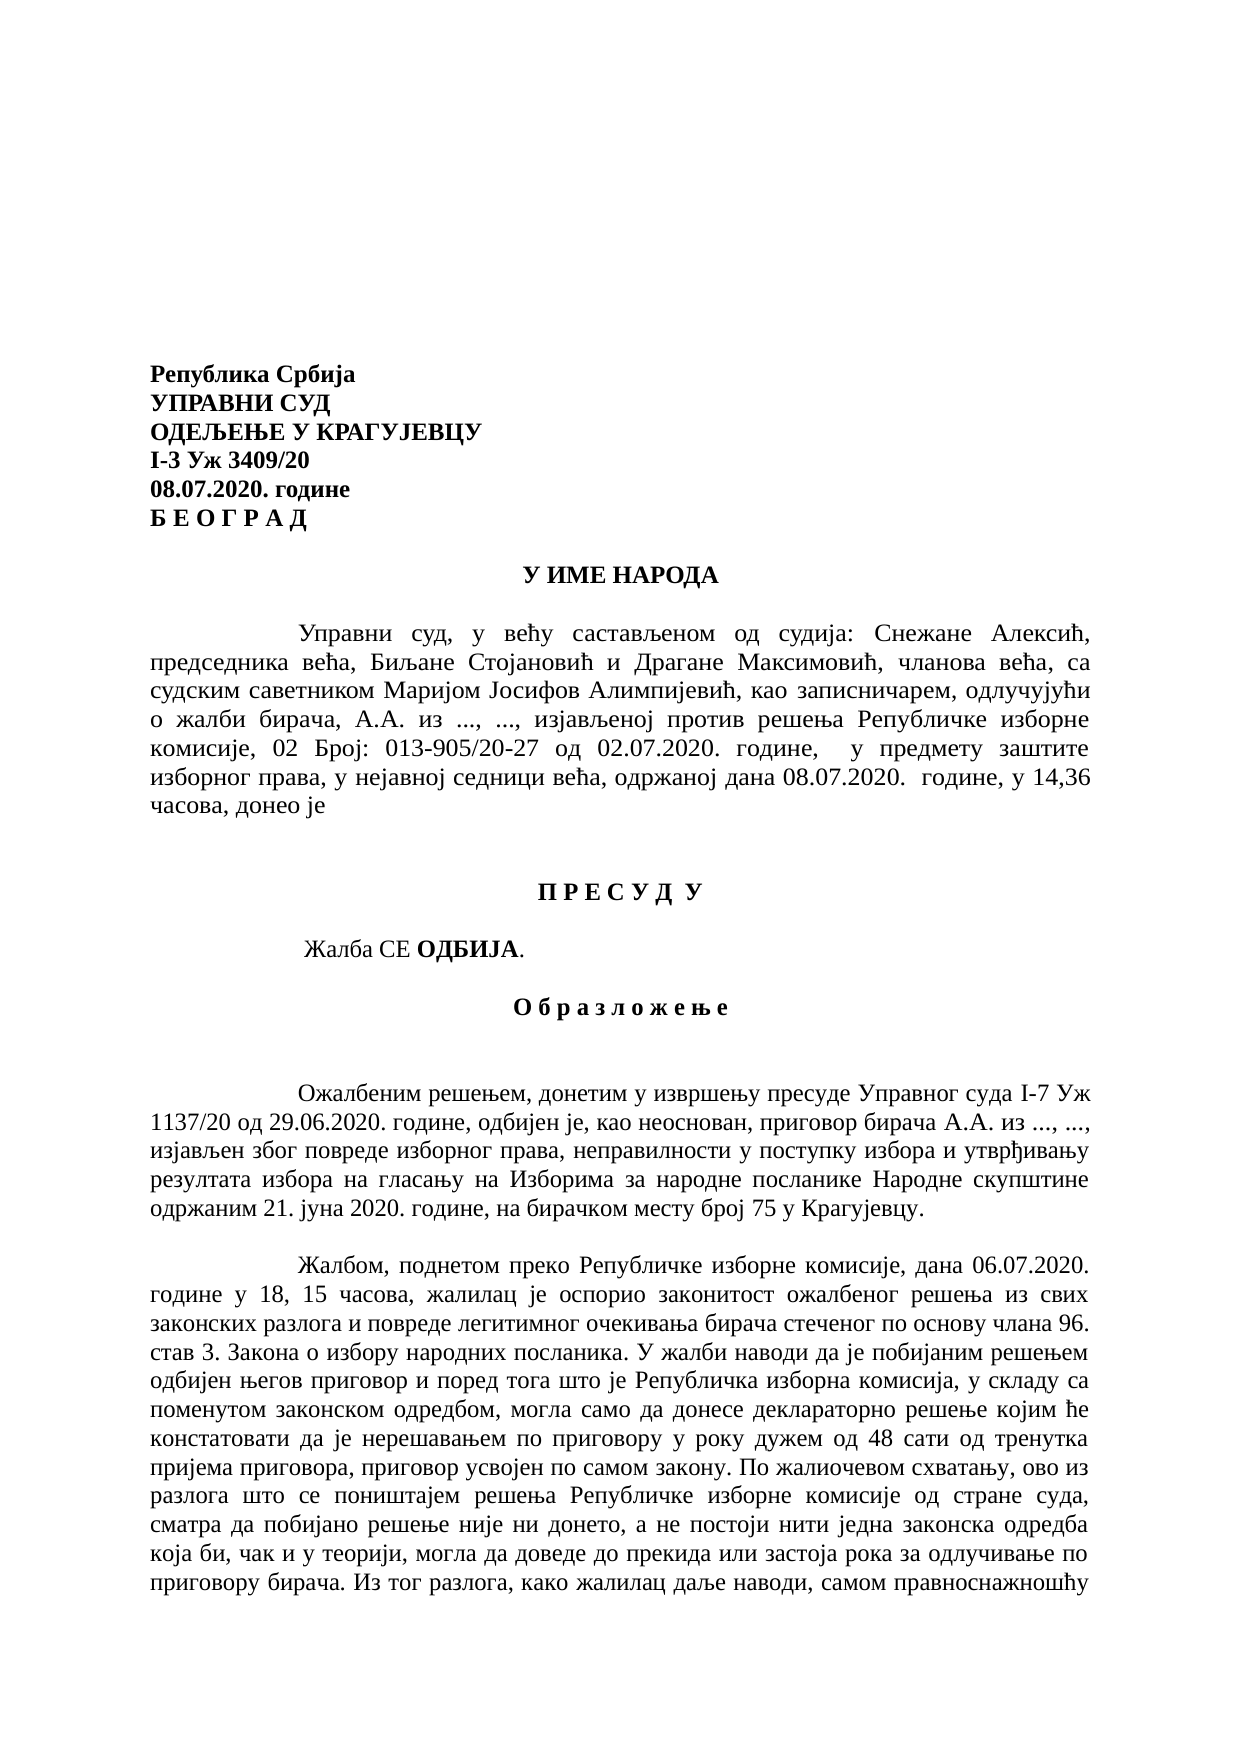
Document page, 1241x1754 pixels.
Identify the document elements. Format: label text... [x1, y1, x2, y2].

text Жалбом, поднетом преко Републичке изборне комисије, дана 06.07.2020. године у 18, 15 часова, жалилац је оспорио законитост ожалбеног решења из свих законских разлога и повреде легитимног очекивања бирача стеченог по основу члана 96. став 3. Закона о избору народних посланика. У жалби наводи да је побијаним решењем одбијен његов приговор и поред тога што је Републичка изборна комисија, у складу са поменутом законском одредбом, могла само да донесе деклараторно решење којим ће констатовати да је нерешавањем по приговору у року дужем од 48 сати од тренутка пријема приговора, приговор усвојен по самом закону. По жалиочевом схватању, ово из разлога што се поништајем решења Републичке изборне комисије од стране суда, сматра да побијано решење није ни донето, а не постоји нити једна законска одредба која би, чак и у теорији, могла да доведе до прекида или застоја рока за одлучивање по приговору бирача. Из тог разлога, како жалилац даље наводи, самом правноснажношћу [150, 1250, 1091, 1595]
text П Р Е С У Д У [150, 877, 1091, 905]
text 08.07.2020. године [150, 474, 1091, 503]
text Б Е О Г Р А Д [150, 503, 1091, 532]
text У ИМЕ НАРОДА [150, 560, 1091, 589]
text ОДЕЉЕЊЕ У КРАГУЈЕВЦУ [150, 417, 1091, 445]
text Република Србија [150, 148, 1091, 388]
text УПРАВНИ СУД [150, 388, 1091, 417]
text О б р а з л о ж е њ е [150, 992, 1091, 1020]
text Управни суд, у већу састављеном од судија: Снежане Алексић, председника већа, Биљане Стојановић и Драгане Максимовић, чланова већа, са судским саветником Маријом Јосифов Алимпијевић, као записничарем, одлучујући о жалби бирача, A.A. из ..., ..., изјављеној против решења Републичке изборне комисије, 02 Број: 013-905/20-27 од 02.07.2020. године, у предмету заштите изборног права, у нејавној седници већа, одржаној дана 08.07.2020. године, у 14,36 часова, донео је [150, 618, 1091, 819]
text I-3 Уж 3409/20 [150, 445, 1091, 474]
text Ожалбеним решењем, донетим у извршењу пресуде Управног суда I-7 Уж 1137/20 од 29.06.2020. године, одбијен је, као неоснован, приговор бирача A.A. из ..., ..., изјављен због повреде изборног права, неправилности у поступку избора и утврђивању резултата избора на гласању на Изборима за народне посланике Народне скупштине одржаним 21. јуна 2020. године, на бирачком месту број 75 у Крагујевцу. [150, 1078, 1091, 1222]
text Жалба СЕ ОДБИЈА. [150, 934, 1091, 963]
